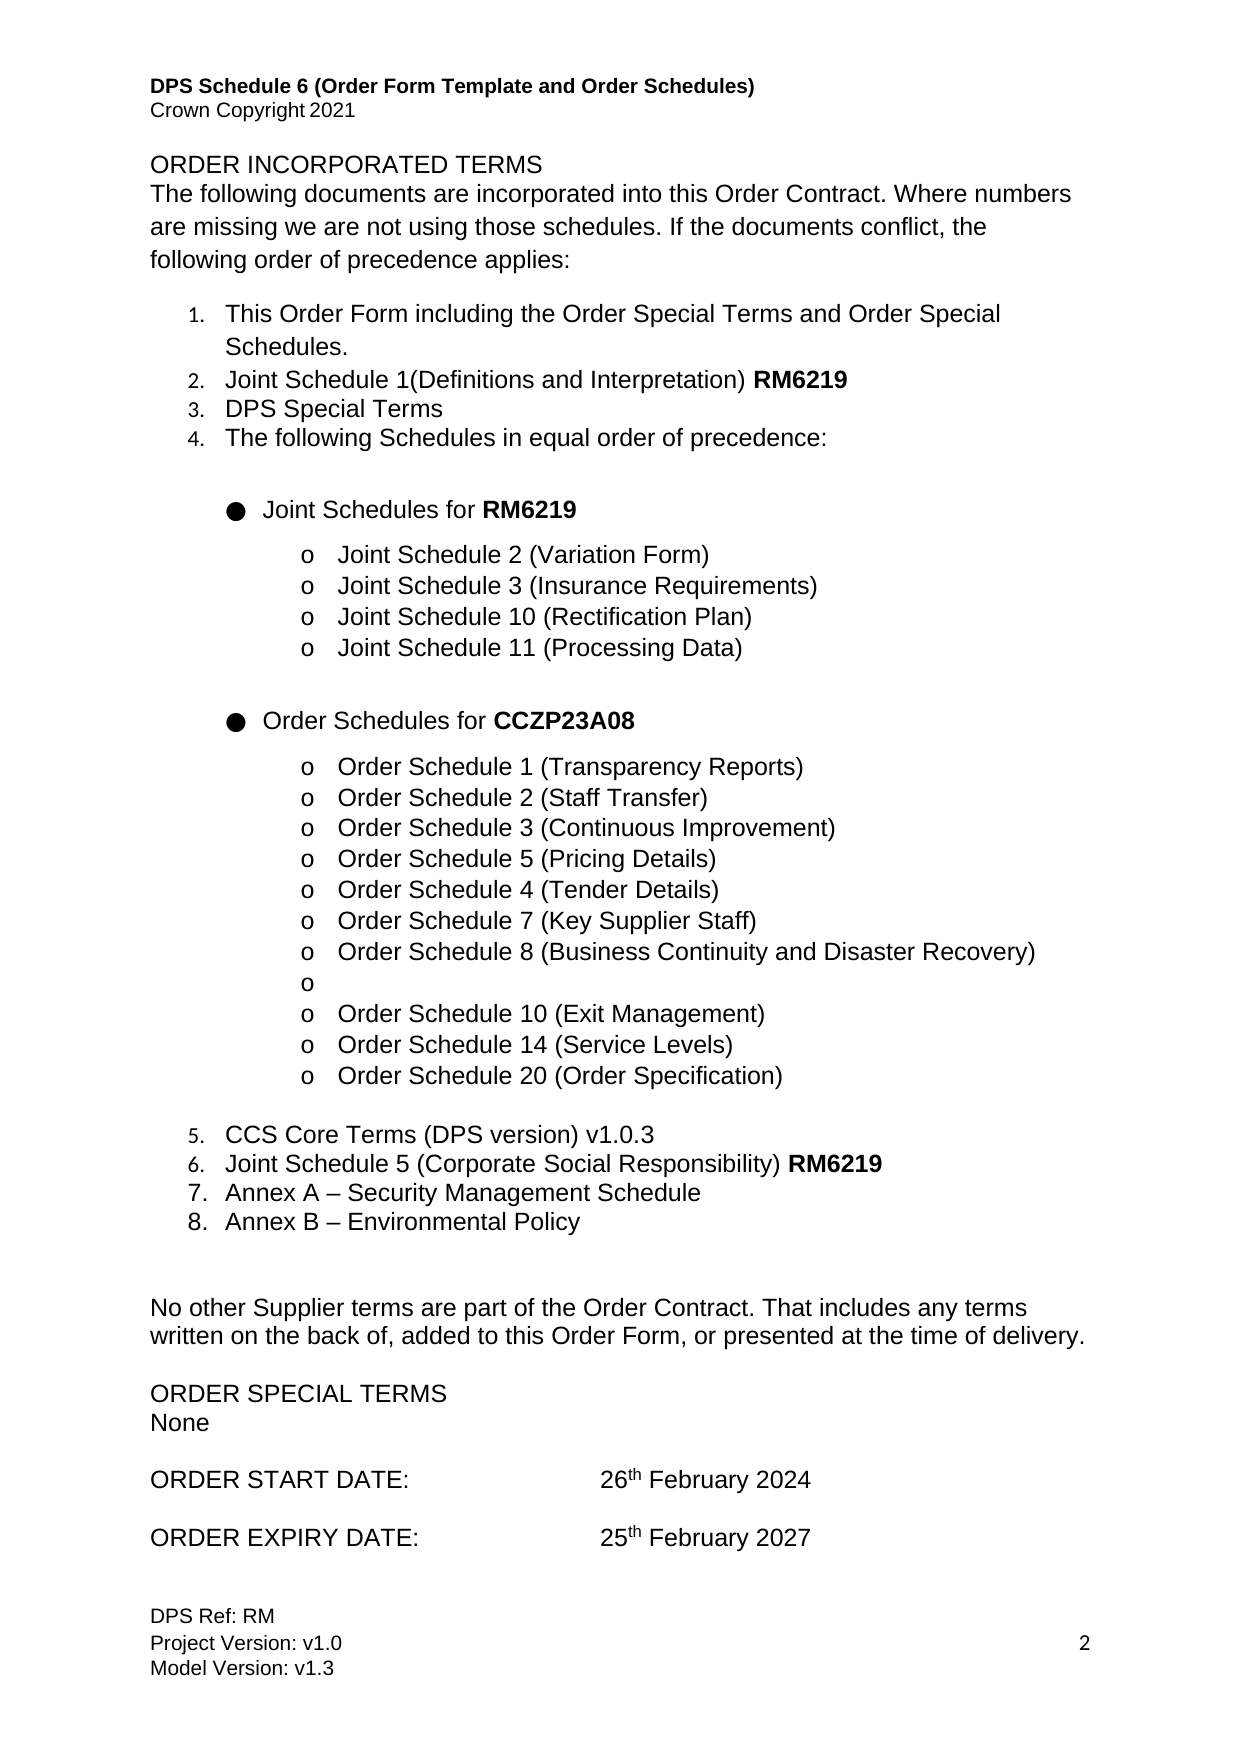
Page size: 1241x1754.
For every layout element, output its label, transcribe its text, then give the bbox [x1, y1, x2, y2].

text The following documents are incorporated into this Order Contract. Where numbers are missing we are not using those schedules. If the documents conflict, the following order of precedence applies: [150, 179, 1090, 273]
list Order Schedules for CCZP23A08 [225, 693, 1090, 744]
list Order Schedule 10 (Exit Management) [300, 999, 1090, 1030]
list Order Schedule 20 (Order Specification) [300, 1061, 1090, 1092]
list Joint Schedule 5 (Corporate Social Responsibility) RM6219 [187, 1149, 1090, 1178]
text ORDER EXPIRY DATE: 25th February 2027 [150, 1522, 1090, 1551]
list DPS Special Terms [187, 394, 1090, 423]
list Annex B – Environmental Policy [187, 1207, 1090, 1236]
list Order Schedule 14 (Service Levels) [300, 1030, 1090, 1061]
list Joint Schedule 3 (Insurance Requirements) [300, 571, 1090, 602]
text ORDER INCORPORATED TERMS [150, 150, 1090, 179]
list Order Schedule 5 (Pricing Details) [300, 844, 1090, 875]
list The following Schedules in equal order of precedence: [187, 423, 1090, 453]
text No other Supplier terms are part of the Order Contract. That includes any terms written on the back of, added to this Order Form, or presented at the time of delivery. [150, 1292, 1090, 1350]
list Order Schedule 3 (Continuous Improvement) [300, 813, 1090, 844]
list CCS Core Terms (DPS version) v1.0.3 [187, 1120, 1090, 1149]
list Joint Schedule 11 (Processing Data) [300, 633, 1090, 664]
list Joint Schedule 10 (Rectification Plan) [300, 602, 1090, 633]
list Joint Schedule 2 (Variation Form) [300, 540, 1090, 571]
text None [150, 1407, 993, 1436]
text ORDER START DATE: 26th February 2024 [150, 1465, 1090, 1494]
list Order Schedule 4 (Tender Details) [300, 875, 1090, 906]
list Joint Schedules for RM6219 [225, 481, 1090, 533]
text ORDER SPECIAL TERMS [150, 1379, 1090, 1407]
list Order Schedule 8 (Business Continuity and Disaster Recovery) [300, 937, 1090, 968]
list Order Schedule 2 (Staff Transfer) [300, 782, 1090, 813]
list Order Schedule 1 (Transparency Reports) [300, 752, 1090, 782]
list Annex A – Security Management Schedule [187, 1178, 1090, 1207]
list Order Schedule 7 (Key Supplier Staff) [300, 906, 1090, 937]
list Joint Schedule 1(Definitions and Interpretation) RM6219 [187, 365, 1090, 394]
list This Order Form including the Order Special Terms and Order Special Schedules. [187, 299, 1090, 361]
